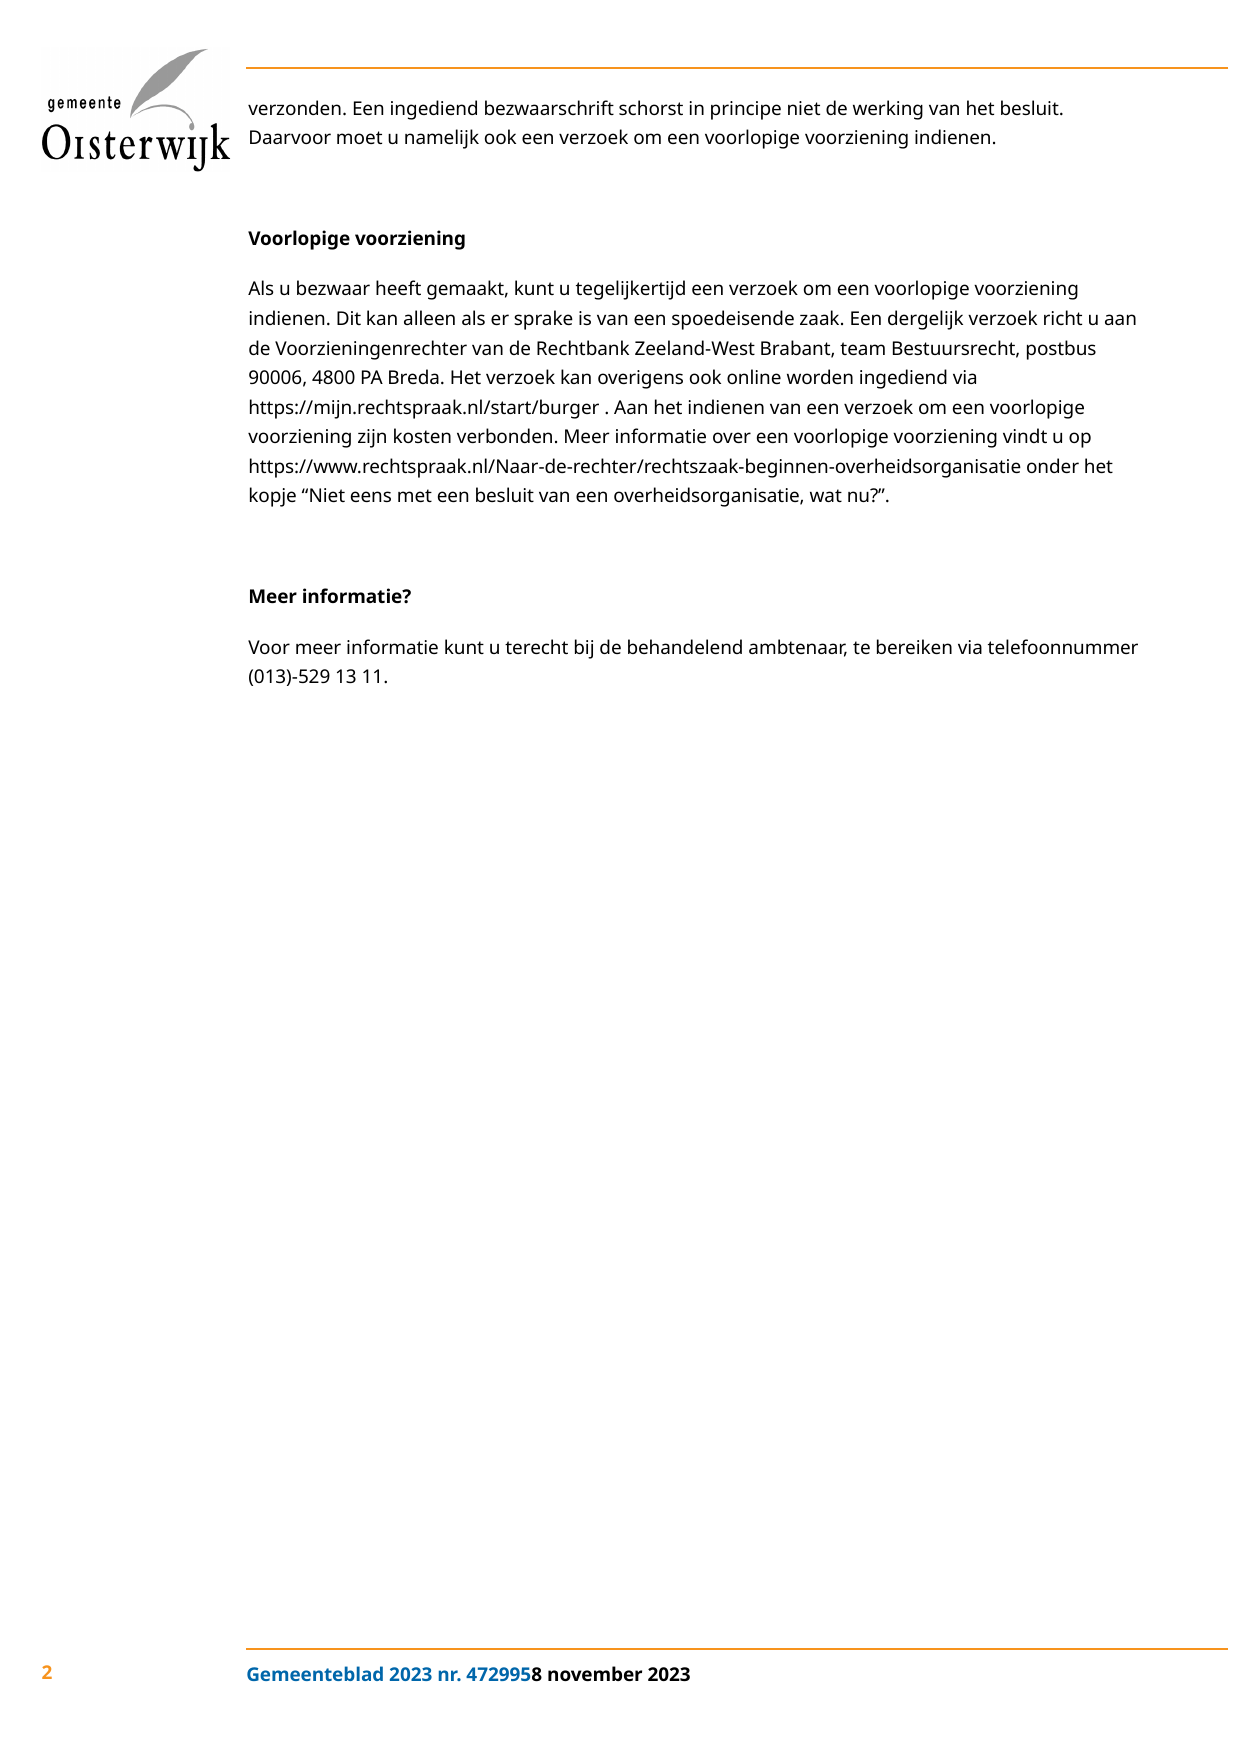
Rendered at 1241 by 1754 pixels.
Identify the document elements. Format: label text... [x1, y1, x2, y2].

text verzonden. Een ingediend bezwaarschrift schorst in principe niet de werking van het besluit. Daarvoor moet u namelijk ook een verzoek om een voorlopige voorziening indienen. [248, 95, 1152, 150]
text Als u bezwaar heeft gemaakt, kunt u tegelijkertijd een verzoek om een voorlopige voorziening indienen. Dit kan alleen als er sprake is van een spoedeisende zaak. Een dergelijk verzoek richt u aan de Voorzieningenrechter van de Rechtbank Zeeland-West Brabant, team Bestuursrecht, postbus 90006, 4800 PA Breda. Het verzoek kan overigens ook online worden ingediend via https://mijn.rechtspraak.nl/start/burger . Aan het indienen van een verzoek om een voorlopige voorziening zijn kosten verbonden. Meer informatie over een voorlopige voorziening vindt u op https://www.rechtspraak.nl/Naar-de-rechter/rechtszaak-beginnen-overheidsorganisatie onder het kopje “Niet eens met een besluit van een overheidsorganisatie, wat nu?”. [248, 276, 1152, 508]
text Voor meer informatie kunt u terecht bij de behandelend ambtenaar, te bereiken via telefoonnummer (013)-529 13 11. [248, 634, 1152, 689]
text Meer informatie? [248, 583, 1152, 609]
text Voorlopige voorziening [248, 225, 1152, 251]
picture [41, 47, 231, 172]
